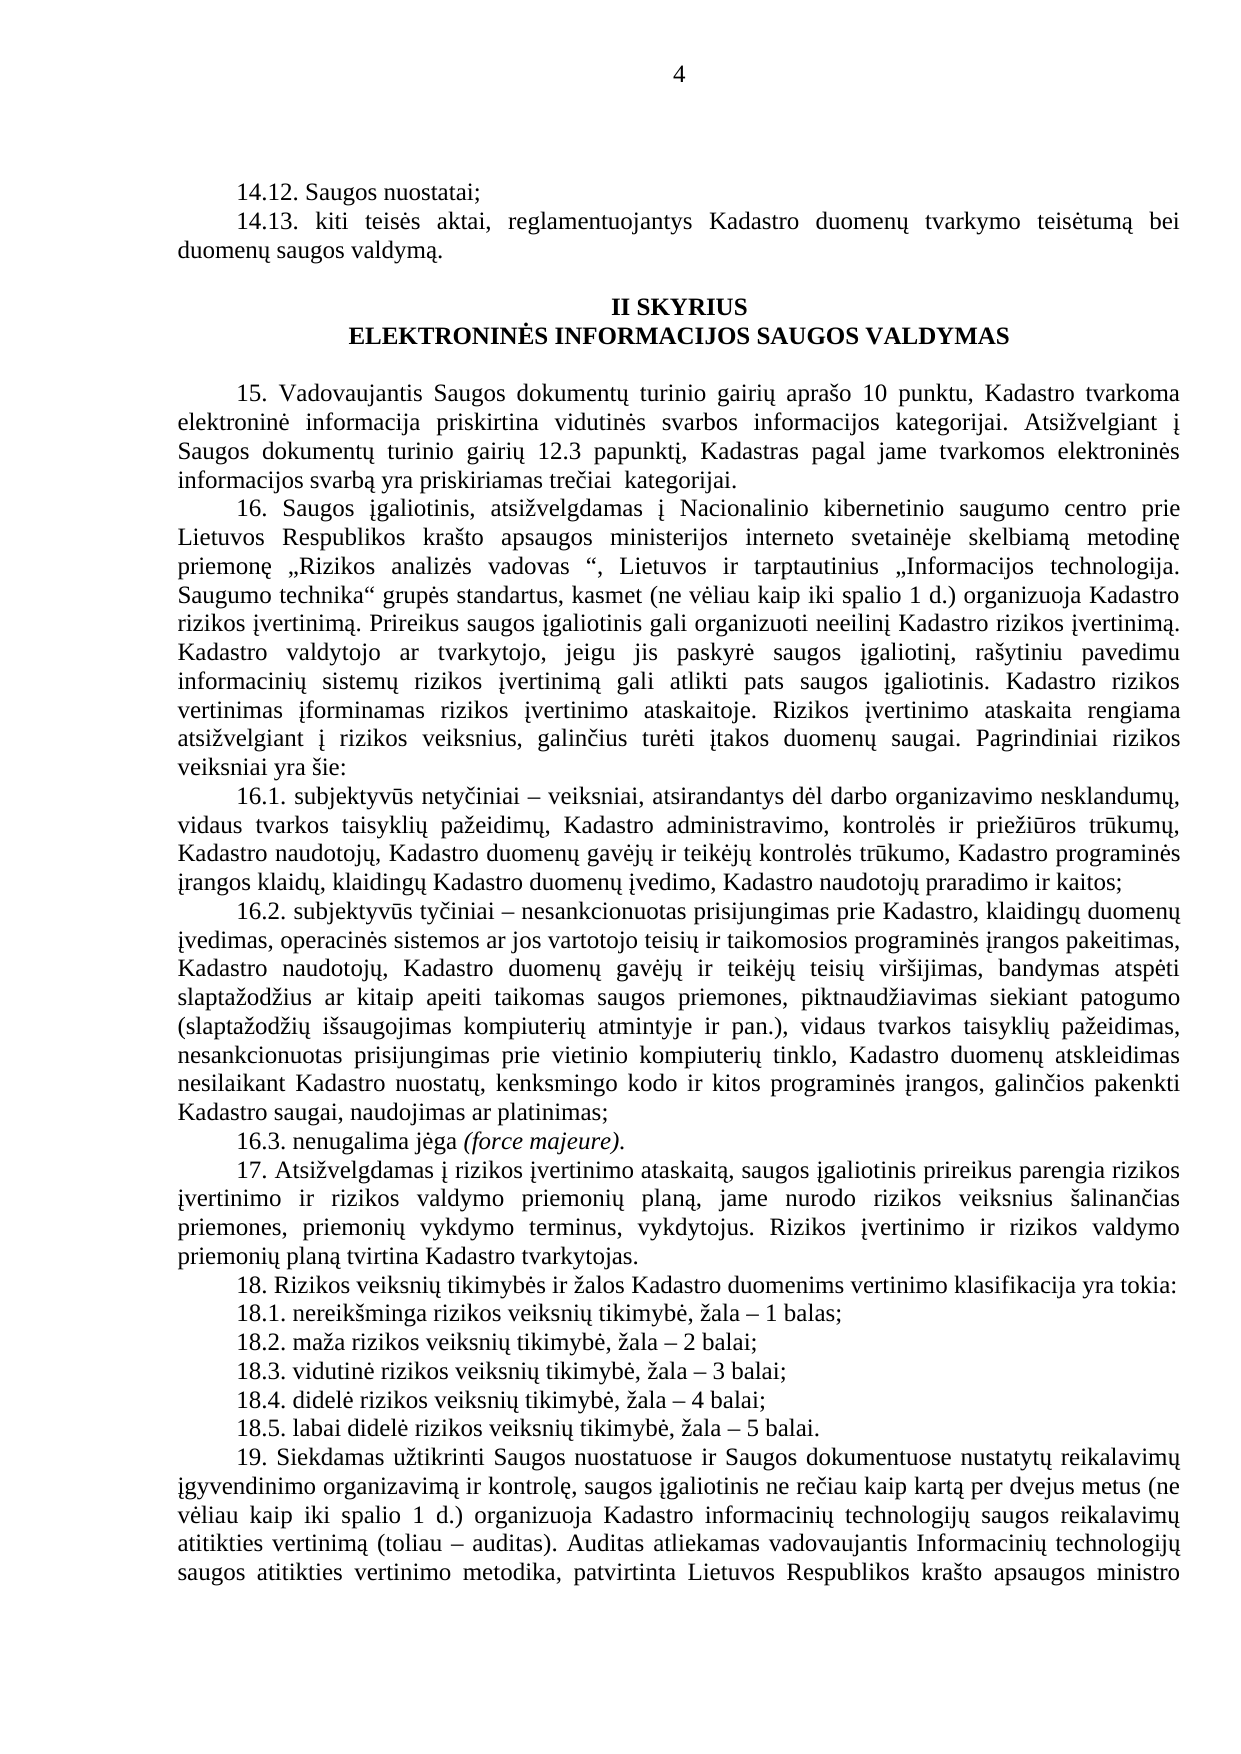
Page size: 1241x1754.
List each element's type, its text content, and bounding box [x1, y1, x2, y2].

text 19. Siekdamas užtikrinti Saugos nuostatuose ir Saugos dokumentuose nustatytų reikalavimų įgyvendinimo organizavimą ir kontrolę, saugos įgaliotinis ne rečiau kaip kartą per dvejus metus (ne vėliau kaip iki spalio 1 d.) organizuoja Kadastro informacinių technologijų saugos reikalavimų atitikties vertinimą (toliau – auditas). Auditas atliekamas vadovaujantis Informacinių technologijų saugos atitikties vertinimo metodika, patvirtinta Lietuvos Respublikos krašto apsaugos ministro [177, 1442, 1181, 1586]
text 14.12. Saugos nuostatai; [177, 177, 1181, 206]
text 16. Saugos įgaliotinis, atsižvelgdamas į Nacionalinio kibernetinio saugumo centro prie Lietuvos Respublikos krašto apsaugos ministerijos interneto svetainėje skelbiamą metodinę priemonę „Rizikos analizės vadovas “, Lietuvos ir tarptautinius „Informacijos technologija. Saugumo technika“ grupės standartus, kasmet (ne vėliau kaip iki spalio 1 d.) organizuoja Kadastro rizikos įvertinimą. Prireikus saugos įgaliotinis gali organizuoti neeilinį Kadastro rizikos įvertinimą. Kadastro valdytojo ar tvarkytojo, jeigu jis paskyrė saugos įgaliotinį, rašytiniu pavedimu informacinių sistemų rizikos įvertinimą gali atlikti pats saugos įgaliotinis. Kadastro rizikos vertinimas įforminamas rizikos įvertinimo ataskaitoje. Rizikos įvertinimo ataskaita rengiama atsižvelgiant į rizikos veiksnius, galinčius turėti įtakos duomenų saugai. Pagrindiniai rizikos veiksniai yra šie: [177, 493, 1181, 781]
text 16.2. subjektyvūs tyčiniai – nesankcionuotas prisijungimas prie Kadastro, klaidingų duomenų įvedimas, operacinės sistemos ar jos vartotojo teisių ir taikomosios programinės įrangos pakeitimas, Kadastro naudotojų, Kadastro duomenų gavėjų ir teikėjų teisių viršijimas, bandymas atspėti slaptažodžius ar kitaip apeiti taikomas saugos priemones, piktnaudžiavimas siekiant patogumo (slaptažodžių išsaugojimas kompiuterių atmintyje ir pan.), vidaus tvarkos taisyklių pažeidimas, nesankcionuotas prisijungimas prie vietinio kompiuterių tinklo, Kadastro duomenų atskleidimas nesilaikant Kadastro nuostatų, kenksmingo kodo ir kitos programinės įrangos, galinčios pakenkti Kadastro saugai, naudojimas ar platinimas; [177, 896, 1181, 1126]
text 15. Vadovaujantis Saugos dokumentų turinio gairių aprašo 10 punktu, Kadastro tvarkoma elektroninė informacija priskirtina vidutinės svarbos informacijos kategorijai. Atsižvelgiant į Saugos dokumentų turinio gairių 12.3 papunktį, Kadastras pagal jame tvarkomos elektroninės informacijos svarbą yra priskiriamas trečiai kategorijai. [177, 378, 1181, 493]
text 16.3. nenugalima jėga (force majeure). [177, 1126, 1181, 1155]
text 18. Rizikos veiksnių tikimybės ir žalos Kadastro duomenims vertinimo klasifikacija yra tokia: [177, 1270, 1181, 1298]
text II SKYRIUS [177, 292, 1181, 321]
text 16.1. subjektyvūs netyčiniai – veiksniai, atsirandantys dėl darbo organizavimo nesklandumų, vidaus tvarkos taisyklių pažeidimų, Kadastro administravimo, kontrolės ir priežiūros trūkumų, Kadastro naudotojų, Kadastro duomenų gavėjų ir teikėjų kontrolės trūkumo, Kadastro programinės įrangos klaidų, klaidingų Kadastro duomenų įvedimo, Kadastro naudotojų praradimo ir kaitos; [177, 781, 1181, 896]
text 18.1. nereikšminga rizikos veiksnių tikimybė, žala – 1 balas; [177, 1298, 1181, 1327]
text 18.3. vidutinė rizikos veiksnių tikimybė, žala – 3 balai; [177, 1356, 1181, 1385]
text 14.13. kiti teisės aktai, reglamentuojantys Kadastro duomenų tvarkymo teisėtumą bei duomenų saugos valdymą. [177, 206, 1181, 263]
text 18.4. didelė rizikos veiksnių tikimybė, žala – 4 balai; [177, 1385, 1181, 1413]
text ELEKTRONINĖS INFORMACIJOS SAUGOS VALDYMAS [177, 321, 1181, 350]
text 17. Atsižvelgdamas į rizikos įvertinimo ataskaitą, saugos įgaliotinis prireikus parengia rizikos įvertinimo ir rizikos valdymo priemonių planą, jame nurodo rizikos veiksnius šalinančias priemones, priemonių vykdymo terminus, vykdytojus. Rizikos įvertinimo ir rizikos valdymo priemonių planą tvirtina Kadastro tvarkytojas. [177, 1155, 1181, 1270]
text 18.2. maža rizikos veiksnių tikimybė, žala – 2 balai; [177, 1327, 1181, 1356]
text 18.5. labai didelė rizikos veiksnių tikimybė, žala – 5 balai. [177, 1413, 1181, 1442]
